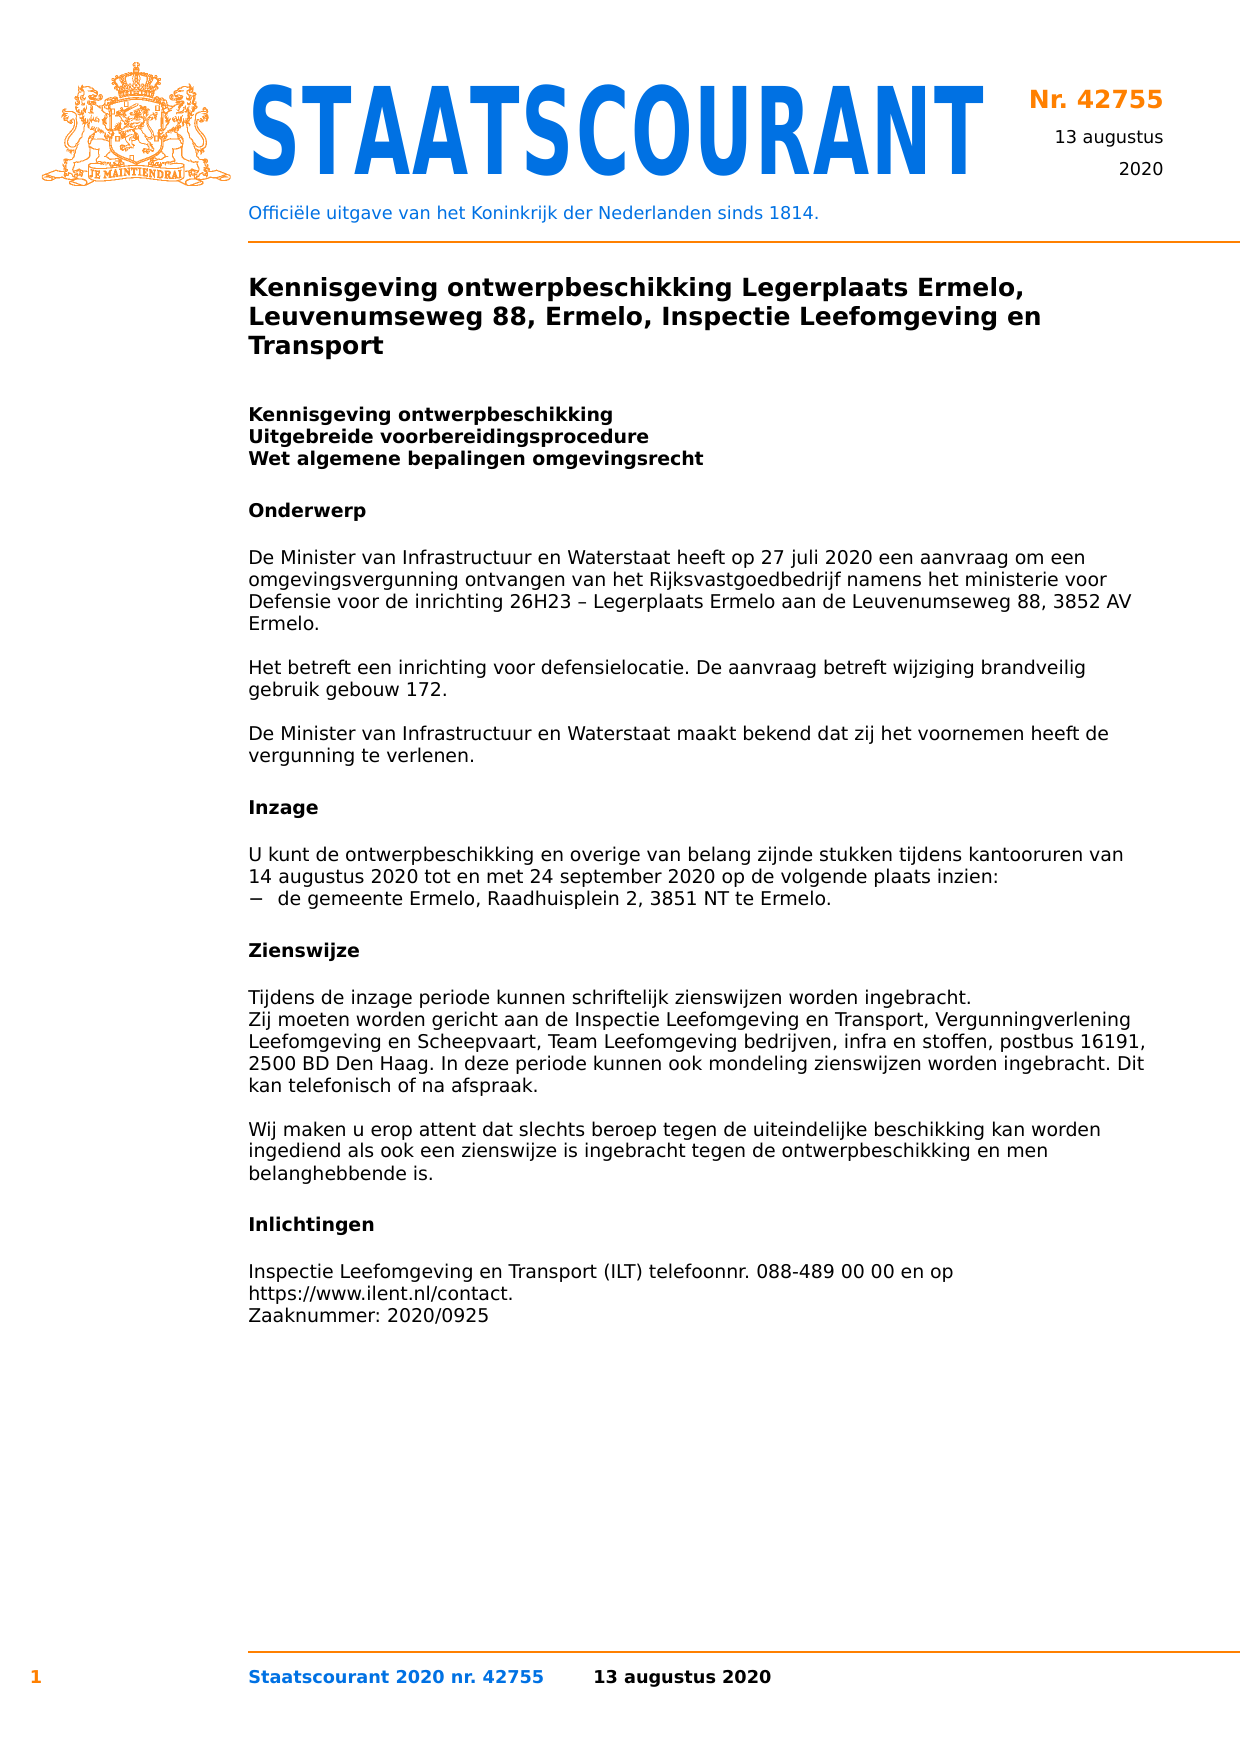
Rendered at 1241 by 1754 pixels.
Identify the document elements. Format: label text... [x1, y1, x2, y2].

table_cell 13 augustus [998, 121, 1240, 153]
subtitle Kennisgeving ontwerpbeschikking Legerplaats Ermelo, Leuvenumseweg 88, Ermelo, Inspectie Leefomgeving en Transport [248, 273, 1163, 361]
text Wet algemene bepalingen omgevingsrecht [248, 448, 1163, 470]
text Wij maken u erop attent dat slechts beroep tegen de uiteindelijke beschikking kan worden ingediend als ook een zienswijze is ingebracht tegen de ontwerpbeschikking en men belanghebbende is. [248, 1118, 1163, 1184]
table_cell 2020 [998, 153, 1240, 203]
table_header STAATSCOURANT [248, 62, 998, 203]
text Inspectie Leefomgeving en Transport (ILT) telefoonnr. 088-489 00 00 en op https://www.ilent.nl/contact. [248, 1261, 1163, 1305]
table_header [25, 62, 248, 241]
text De Minister van Infrastructuur en Waterstaat maakt bekend dat zij het voornemen heeft de vergunning te verlenen. [248, 723, 1163, 767]
text − de gemeente Ermelo, Raadhuisplein 2, 3851 NT te Ermelo. [248, 888, 1163, 910]
text De Minister van Infrastructuur en Waterstaat heeft op 27 juli 2020 een aanvraag om een omgevingsvergunning ontvangen van het Rijksvastgoedbedrijf namens het ministerie voor Defensie voor de inrichting 26H23 – Legerplaats Ermelo aan de Leuvenumseweg 88, 3852 AV Ermelo. [248, 547, 1163, 635]
text U kunt de ontwerpbeschikking en overige van belang zijnde stukken tijdens kantooruren van 14 augustus 2020 tot en met 24 september 2020 op de volgende plaats inzien: [248, 844, 1163, 888]
subtitle Zienswijze [248, 940, 1163, 962]
text Zij moeten worden gericht aan de Inspectie Leefomgeving en Transport, Vergunningverlening Leefomgeving en Scheepvaart, Team Leefomgeving bedrijven, infra en stoffen, postbus 16191, 2500 BD Den Haag. In deze periode kunnen ook mondeling zienswijzen worden ingebracht. Dit kan telefonisch of na afspraak. [248, 1009, 1163, 1097]
subtitle Inlichtingen [248, 1214, 1163, 1236]
table_cell Officiële uitgave van het Koninkrijk der Nederlanden sinds 1814. [248, 203, 1240, 241]
picture [41, 62, 231, 186]
subtitle Onderwerp [248, 500, 1163, 522]
text Zaaknummer: 2020/0925 [248, 1305, 1163, 1327]
text Tijdens de inzage periode kunnen schriftelijk zienswijzen worden ingebracht. [248, 987, 1163, 1009]
text Uitgebreide voorbereidingsprocedure [248, 426, 1163, 448]
text Kennisgeving ontwerpbeschikking [248, 404, 1163, 426]
text Het betreft een inrichting voor defensielocatie. De aanvraag betreft wijziging brandveilig gebruik gebouw 172. [248, 657, 1163, 701]
subtitle Inzage [248, 797, 1163, 819]
table_header Nr. 42755 [998, 62, 1240, 121]
